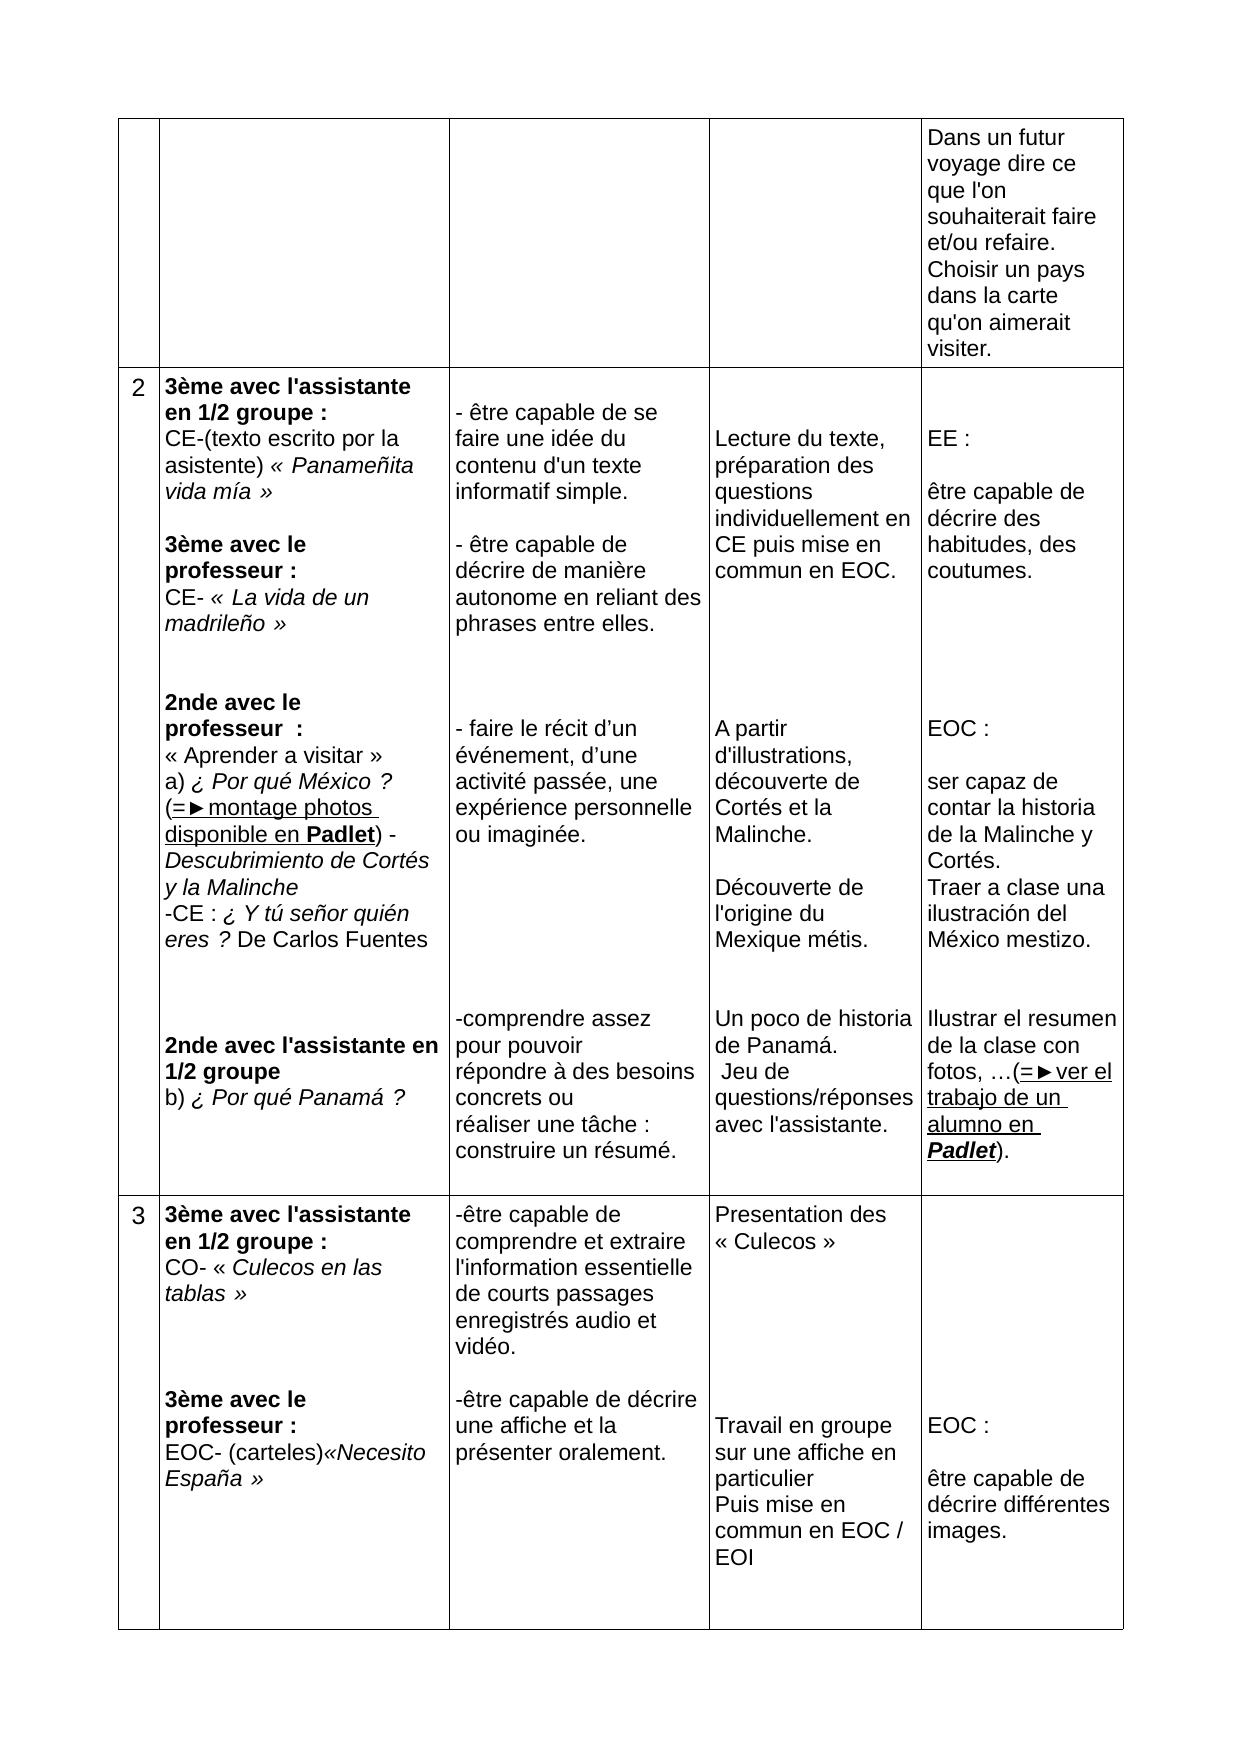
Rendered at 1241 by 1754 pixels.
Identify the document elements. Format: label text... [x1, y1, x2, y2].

table_cell [710, 119, 921, 367]
table_cell Dans un futur voyage dire ce que l'on souhaiterait faire et/ou refaire. Choisir un pays dans la carte qu'on aimerait visiter. [922, 119, 1123, 367]
table_cell Presentation des « Culecos » Travail en groupe sur une affiche en particulier Puis mise en commun en EOC / EOI [710, 1196, 921, 1629]
table_cell Lecture du texte, préparation des questions individuellement en CE puis mise en commun en EOC. A partir d'illustrations, découverte de Cortés et la Malinche. Découverte de l'origine du Mexique métis. Un poco de historia de Panamá. Jeu de questions/réponses avec l'assistante. [710, 368, 921, 1195]
table_cell - être capable de se faire une idée du contenu d'un texte informatif simple. - être capable de décrire de manière autonome en reliant des phrases entre elles. - faire le récit d’un événement, d’une activité passée, une expérience personnelle ou imaginée. -comprendre assez pour pouvoir répondre à des besoins concrets ou réaliser une tâche : construire un résumé. [450, 368, 709, 1195]
table_cell -être capable de comprendre et extraire l'information essentielle de courts passages enregistrés audio et vidéo. -être capable de décrire une affiche et la présenter oralement. [450, 1196, 709, 1629]
table_cell 2 [119, 368, 159, 1195]
table_cell EE : être capable de décrire des habitudes, des coutumes. EOC : ser capaz de contar la historia de la Malinche y Cortés. Traer a clase una ilustración del México mestizo. Ilustrar el resumen de la clase con fotos, …(=►ver el trabajo de un alumno en Padlet). [922, 368, 1123, 1195]
table_cell [450, 119, 709, 367]
table_cell 3ème avec l'assistante en 1/2 groupe : CO- « Culecos en las tablas » 3ème avec le professeur : EOC- (carteles)«Necesito España » [160, 1196, 449, 1629]
table_cell [119, 119, 159, 367]
table_cell 3ème avec l'assistante en 1/2 groupe : CE-(texto escrito por la asistente) « Panameñita vida mía » 3ème avec le professeur : CE- « La vida de un madrileño » 2nde avec le professeur : « Aprender a visitar » a) ¿ Por qué México ?(=►montage photos disponible en Padlet) -Descubrimiento de Cortés y la Malinche -CE : ¿ Y tú señor quién eres ? De Carlos Fuentes 2nde avec l'assistante en 1/2 groupe b) ¿ Por qué Panamá ? [160, 368, 449, 1195]
table_cell EOC : être capable de décrire différentes images. [922, 1196, 1123, 1629]
table_cell 3 [119, 1196, 159, 1629]
table_cell [160, 119, 449, 367]
